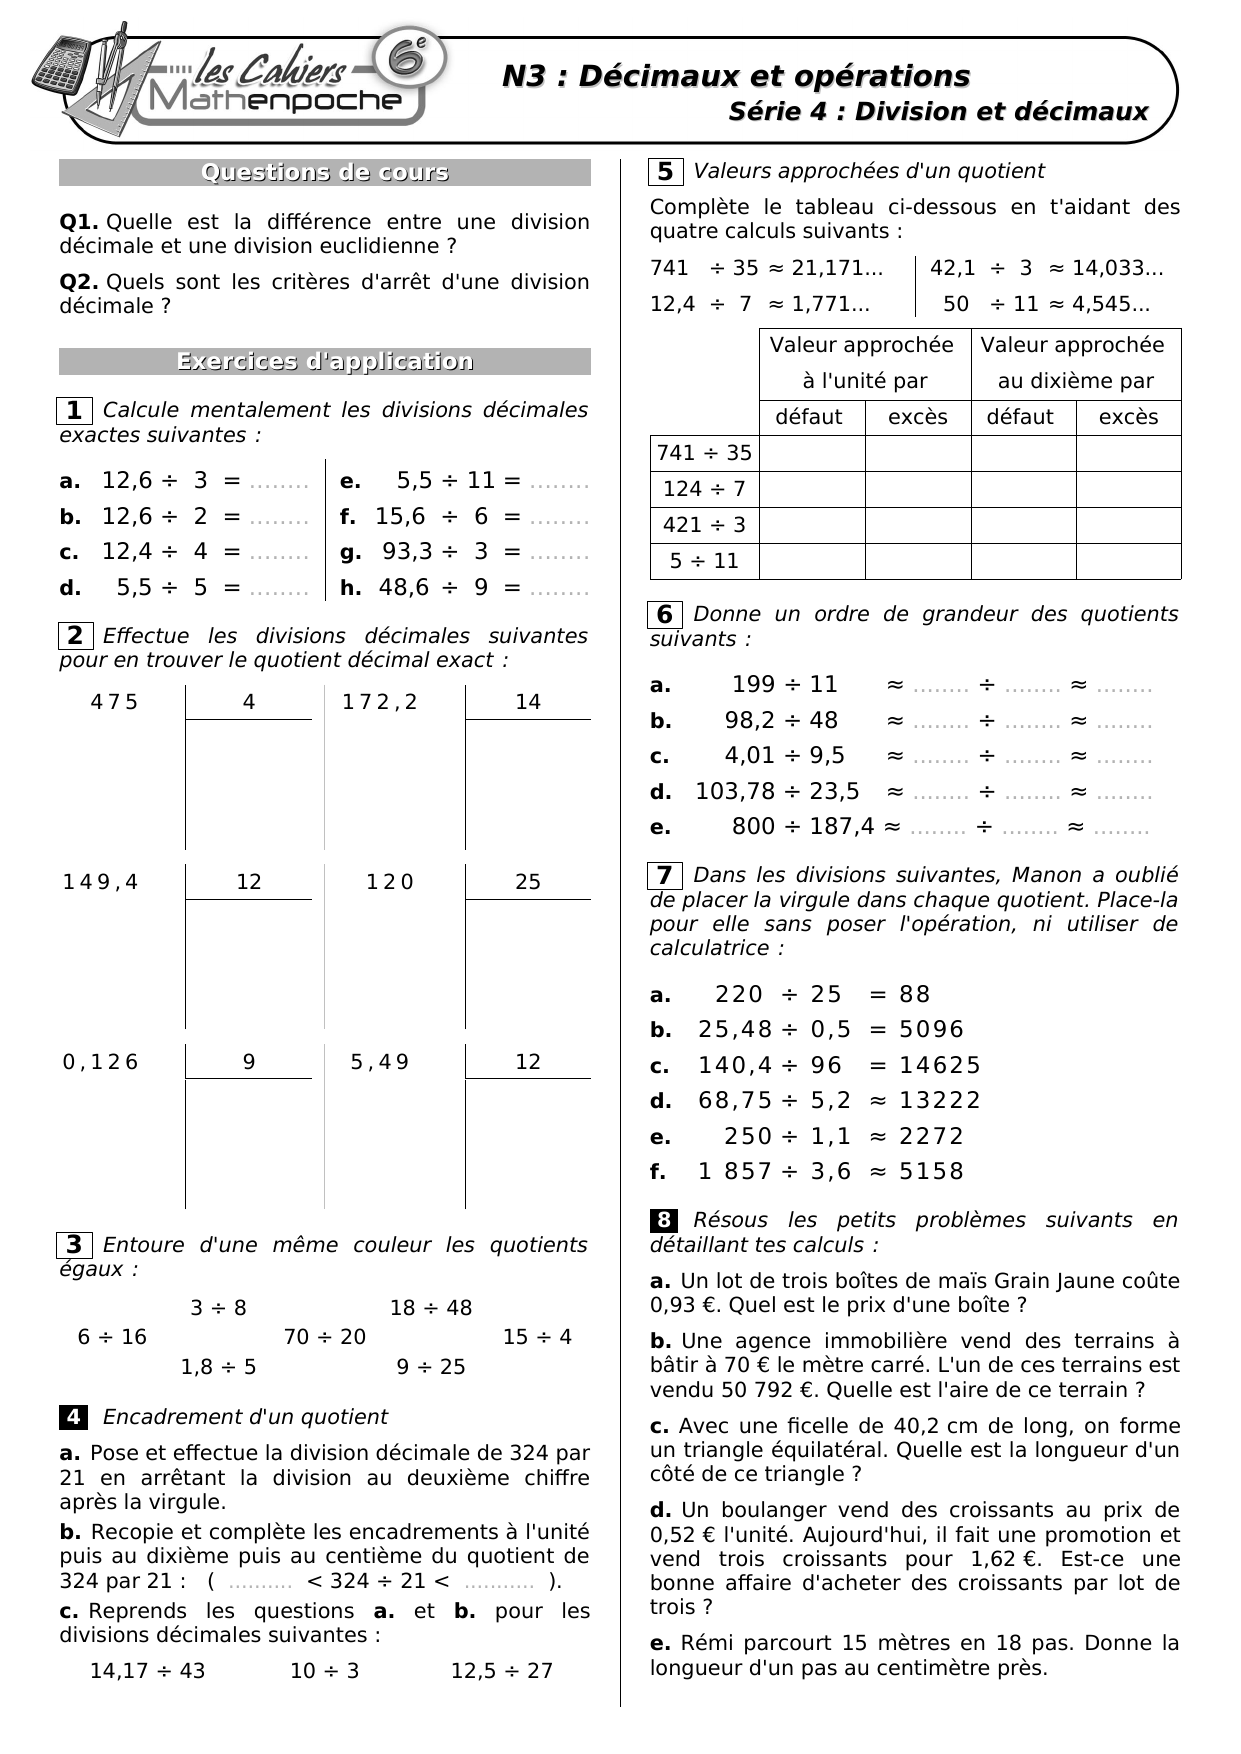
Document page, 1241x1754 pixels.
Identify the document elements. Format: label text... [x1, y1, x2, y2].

table_cell 6 ÷ 16 [59, 1323, 165, 1352]
table_cell [650, 400, 759, 435]
text 42,1 ÷ 3 ≈ 14,033... [930, 256, 1181, 280]
table_cell 1,8 ÷ 5 [165, 1352, 272, 1382]
table_cell excès [1077, 401, 1181, 435]
table_header [650, 328, 759, 400]
table_cell 0,126 [59, 1044, 185, 1209]
list 1 857 ÷ 3,6 ≈ 5158 [649, 1149, 1181, 1185]
list 15,6 ÷ 6 = [339, 494, 591, 530]
table_cell [866, 472, 971, 507]
list Résous les petits problèmes suivants en détaillant tes calculs : [649, 1209, 1181, 1257]
table_cell [466, 900, 591, 1029]
table_header [59, 1293, 165, 1323]
table_cell [378, 1323, 484, 1352]
table_header 12 [466, 1044, 591, 1078]
list 68,75 ÷ 5,2 ≈ 13222 [649, 1079, 1181, 1114]
list 800 ÷ 187,4 ≈ ........ ÷ ........ ≈ ........ [649, 804, 1181, 840]
list Effectue les divisions décimales suivantes pour en trouver le quotient décimal exact : [59, 624, 591, 673]
table_header [484, 1293, 591, 1323]
list Avec une ficelle de 40,2 cm de long, on forme un triangle équilatéral. Quelle est la longueur d'un côté de ce triangle ? [649, 1414, 1181, 1487]
list Un lot de trois boîtes de maïs Grain Jaune coûte 0,93 €. Quel est le prix d'une boîte ? [649, 1269, 1181, 1317]
table_cell [866, 508, 971, 543]
table_cell [972, 544, 1076, 579]
table_cell 15 ÷ 4 [484, 1323, 591, 1352]
table_header 9 [186, 1044, 312, 1078]
list 12,6 ÷ 3 = [59, 459, 310, 494]
table_cell 120 [338, 864, 465, 1029]
table_cell [59, 1352, 165, 1382]
table_header 475 [59, 685, 185, 850]
table_cell [972, 472, 1076, 507]
table_header 18 ÷ 48 [378, 1293, 484, 1323]
table_header [325, 685, 338, 850]
table_cell 5 ÷ 11 [651, 544, 759, 579]
table_header 25 [466, 864, 591, 899]
text 741 ÷ 35 ≈ 21,171... [649, 256, 901, 280]
table_header 3 ÷ 8 [165, 1293, 272, 1323]
table_cell [972, 436, 1076, 471]
table_cell [760, 472, 865, 507]
table_header 10 ÷ 3 [236, 1654, 413, 1689]
table_header [312, 685, 324, 850]
text Questions de cours [59, 159, 591, 186]
text 50 ÷ 11 ≈ 4,545... [930, 292, 1181, 316]
table_cell défaut [972, 401, 1076, 435]
list Un boulanger vend des croissants au prix de 0,52 € l'unité. Aujourd'hui, il fait une promotion et vend trois croissants pour 1,62 €. Est-ce une bonne affaire d'acheter des croissants par lot de trois ? [649, 1498, 1181, 1620]
list 25,48 ÷ 0,5 = 5096 [649, 1008, 1181, 1043]
table_cell 741 ÷ 35 [651, 436, 759, 471]
list 199 ÷ 11 ≈ ........ ÷ ........ ≈ ........ [649, 663, 1181, 698]
table_cell [59, 1030, 591, 1044]
table_cell excès [866, 401, 971, 435]
list Entoure d'une même couleur les quotients égaux : [59, 1233, 591, 1282]
list 220 ÷ 25 = 88 [649, 972, 1181, 1008]
table_cell [1077, 436, 1181, 471]
table_cell [186, 720, 312, 850]
table_cell [272, 1352, 378, 1382]
list 103,78 ÷ 23,5 ≈ ........ ÷ ........ ≈ ........ [649, 769, 1181, 804]
table_cell [186, 1080, 312, 1209]
table_cell 124 ÷ 7 [651, 472, 759, 507]
list Reprends les questions a. et b. pour les divisions décimales suivantes : [59, 1599, 591, 1647]
table_cell 9 ÷ 25 [378, 1352, 484, 1382]
list 93,3 ÷ 3 = [339, 530, 591, 565]
list 98,2 ÷ 48 ≈ ........ ÷ ........ ≈ ........ [649, 698, 1181, 734]
table_cell 421 ÷ 3 [651, 508, 759, 543]
list Recopie et complète les encadrements à l'unité puis au dixième puis au centième du quotient de 324 par 21 : ( .......... < 324 ÷ 21 < ........... ). [59, 1520, 591, 1593]
table_cell [1077, 472, 1181, 507]
list 12,4 ÷ 4 = [59, 530, 310, 565]
table_cell 149,4 [59, 864, 185, 1029]
text 12,4 ÷ 7 ≈ 1,771... [649, 292, 901, 316]
list Rémi parcourt 15 mètres en 18 pas. Donne la longueur d'un pas au centimètre près. [649, 1632, 1181, 1680]
list Dans les divisions suivantes, Manon a oublié de placer la virgule dans chaque quotient. Place-la pour elle sans poser l'opération, ni utiliser de calculatrice : [649, 864, 1181, 961]
list Une agence immobilière vend des terrains à bâtir à 70 € le mètre carré. L'un de ces terrains est vendu 50 792 €. Quelle est l'aire de ce terrain ? [649, 1329, 1181, 1402]
list Encadrement d'un quotient [88, 1405, 591, 1430]
list 5,5 ÷ 5 = [59, 565, 310, 601]
table_cell [866, 544, 971, 579]
table_header 12 [186, 864, 312, 899]
table_cell [325, 1044, 338, 1209]
list 250 ÷ 1,1 ≈ 2272 [649, 1114, 1181, 1149]
table_cell 5,49 [338, 1044, 465, 1209]
table_cell [866, 436, 971, 471]
table_header 12,5 ÷ 27 [413, 1654, 591, 1689]
list Pose et effectue la division décimale de 324 par 21 en arrêtant la division au deuxième chiffre après la virgule. [59, 1441, 591, 1514]
table_cell [312, 1044, 324, 1209]
table_header [272, 1293, 378, 1323]
table_cell [466, 720, 591, 850]
list Valeurs approchées d'un quotient [684, 159, 1181, 184]
list 4,01 ÷ 9,5 ≈ ........ ÷ ........ ≈ ........ [649, 734, 1181, 769]
table_cell 70 ÷ 20 [272, 1323, 378, 1352]
table_cell [1077, 508, 1181, 543]
table_cell [186, 900, 312, 1029]
table_header 4 [186, 685, 312, 719]
list 48,6 ÷ 9 = [339, 565, 591, 601]
list 5,5 ÷ 11 = [339, 459, 591, 494]
text Q2. Quels sont les critères d'arrêt d'une division décimale ? [59, 270, 591, 319]
table_cell [165, 1323, 272, 1352]
list Complète le tableau ci-dessous en t'aidant des quatre calculs suivants : [649, 195, 1181, 244]
table_cell [59, 850, 591, 864]
list 140,4 ÷ 96 = 14625 [649, 1043, 1181, 1079]
text Q1. Quelle est la différence entre une division décimale et une division euclidienne ? [59, 210, 591, 258]
table_cell défaut [760, 401, 865, 435]
table_header 14 [466, 685, 591, 719]
picture [29, 17, 1182, 151]
table_header 14,17 ÷ 43 [59, 1654, 236, 1689]
table_cell [466, 1080, 591, 1209]
table_cell [760, 436, 865, 471]
table_cell [325, 864, 338, 1029]
table_cell [1077, 544, 1181, 579]
text Exercices d'application [59, 348, 591, 375]
table_cell [760, 544, 865, 579]
table_header Valeur approchée au dixième par [972, 329, 1181, 400]
table_header 172,2 [338, 685, 465, 850]
list 12,6 ÷ 2 = [59, 494, 310, 530]
table_cell [312, 864, 324, 1029]
table_cell [760, 508, 865, 543]
table_header Valeur approchée à l'unité par [760, 329, 971, 400]
list Donne un ordre de grandeur des quotients suivants : [649, 603, 1181, 651]
table_cell [972, 508, 1076, 543]
list Calcule mentalement les divisions décimales exactes suivantes : [59, 398, 591, 447]
table_cell [484, 1352, 591, 1382]
